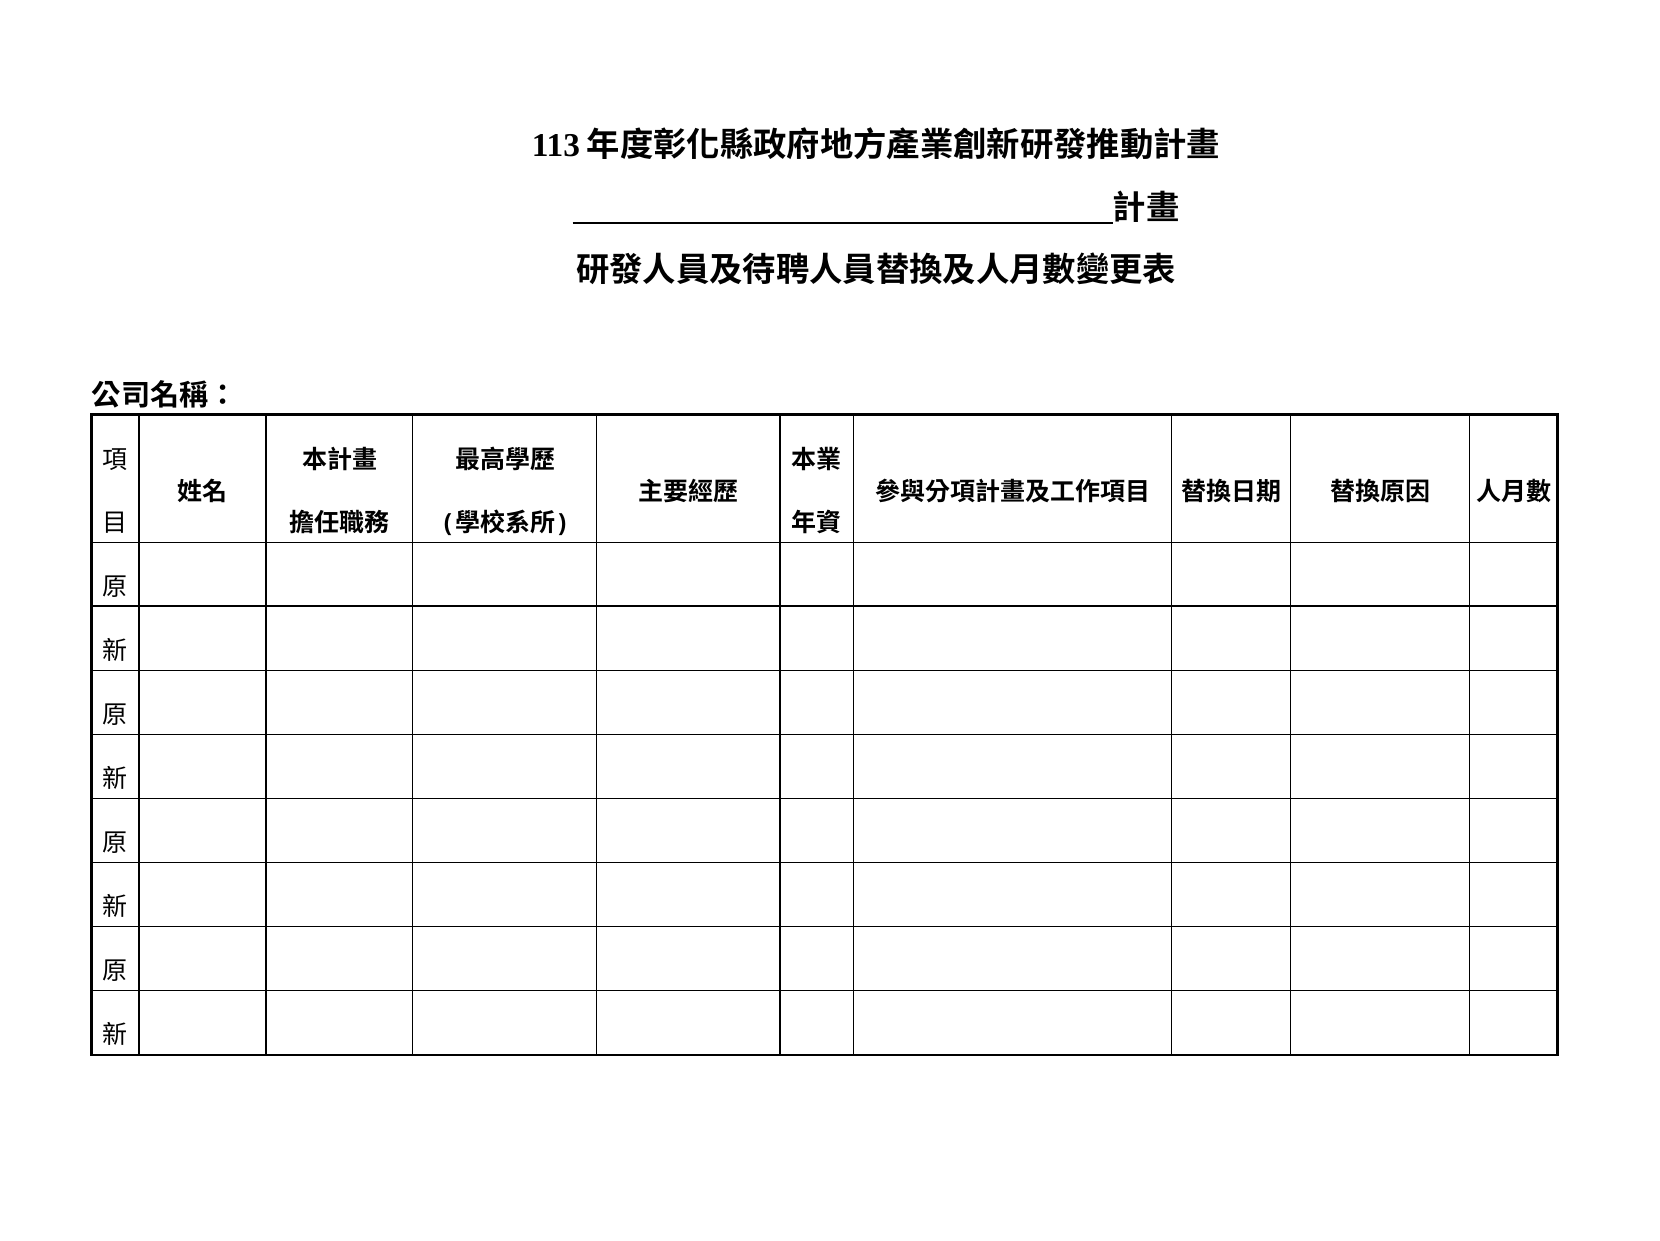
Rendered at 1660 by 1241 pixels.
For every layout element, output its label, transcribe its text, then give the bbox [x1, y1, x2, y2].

table_cell [1470, 735, 1556, 798]
table_header 項目 [93, 416, 138, 541]
table_cell [140, 863, 265, 926]
table_cell [1470, 607, 1556, 669]
table_cell [267, 991, 412, 1054]
table_cell [854, 991, 1171, 1054]
table_cell [140, 735, 265, 798]
table_header 人月數 [1470, 416, 1556, 541]
table_cell [140, 543, 265, 605]
table_cell [1172, 735, 1290, 798]
table_cell [597, 863, 779, 926]
table_cell 新 [93, 863, 138, 926]
table_cell [854, 735, 1171, 798]
text 113年度彰化縣政府地方產業創新研發推動計畫 計畫 [92, 101, 1660, 226]
table_cell [140, 799, 265, 862]
table_cell [267, 607, 412, 669]
table_header 替換日期 [1172, 416, 1290, 541]
table_cell [781, 991, 853, 1054]
table_cell [1470, 991, 1556, 1054]
table_cell [267, 863, 412, 926]
table_cell [140, 991, 265, 1054]
table_cell [597, 991, 779, 1054]
table_cell [140, 607, 265, 669]
table_header 姓名 [140, 416, 265, 541]
table_cell [1291, 607, 1469, 669]
table_header 參與分項計畫及工作項目 [854, 416, 1171, 541]
table_header 本業 年資 [781, 416, 853, 541]
table_cell [854, 927, 1171, 990]
table_cell 新 [93, 991, 138, 1054]
table_cell [413, 671, 596, 733]
table_cell [781, 927, 853, 990]
table_cell [597, 607, 779, 669]
table_cell [413, 735, 596, 798]
table_cell [854, 863, 1171, 926]
table_cell [1470, 799, 1556, 862]
table_cell [1470, 543, 1556, 605]
table_cell [267, 927, 412, 990]
table_cell [413, 543, 596, 605]
table_cell [781, 671, 853, 733]
table_cell 原 [93, 927, 138, 990]
table_cell [781, 735, 853, 798]
table_cell [1172, 927, 1290, 990]
table_cell [597, 543, 779, 605]
table_cell [140, 927, 265, 990]
table_cell [1291, 991, 1469, 1054]
table_cell [597, 735, 779, 798]
table_cell 新 [93, 735, 138, 798]
table_cell [597, 927, 779, 990]
table_cell [267, 735, 412, 798]
table_cell [597, 799, 779, 862]
table_cell [413, 863, 596, 926]
table_cell [781, 607, 853, 669]
table_cell [1470, 927, 1556, 990]
table_cell [1291, 671, 1469, 733]
table_header 最高學歷 (學校系所) [413, 416, 596, 541]
table_cell [1470, 671, 1556, 733]
table_cell [267, 543, 412, 605]
table_cell [1291, 543, 1469, 605]
table_cell [413, 991, 596, 1054]
table_cell [1172, 671, 1290, 733]
table_cell [140, 671, 265, 733]
table_cell [413, 607, 596, 669]
table_cell 新 [93, 607, 138, 669]
table_cell [1172, 991, 1290, 1054]
table_header 替換原因 [1291, 416, 1469, 541]
table_cell 原 [93, 671, 138, 733]
table_cell [413, 799, 596, 862]
table_cell [1172, 607, 1290, 669]
table_cell [1291, 927, 1469, 990]
table_cell [267, 671, 412, 733]
table_cell [781, 863, 853, 926]
table_cell [1470, 863, 1556, 926]
table_cell [1291, 863, 1469, 926]
table_cell [597, 671, 779, 733]
table_header 主要經歷 [597, 416, 779, 541]
table_cell [854, 543, 1171, 605]
table_cell [854, 671, 1171, 733]
table_cell [1291, 799, 1469, 862]
table_cell [413, 927, 596, 990]
table_cell [854, 607, 1171, 669]
table_cell [1172, 543, 1290, 605]
table_header 本計畫 擔任職務 [267, 416, 412, 541]
table_cell 原 [93, 543, 138, 605]
table_cell [781, 799, 853, 862]
table_cell [1172, 799, 1290, 862]
text 研發人員及待聘人員替換及人月數變更表 [92, 226, 1660, 288]
table_cell [854, 799, 1171, 862]
table_cell [1291, 735, 1469, 798]
table_cell 原 [93, 799, 138, 862]
table_cell [267, 799, 412, 862]
table_cell [781, 543, 853, 605]
text 公司名稱： [92, 351, 1560, 413]
table_cell [1172, 863, 1290, 926]
